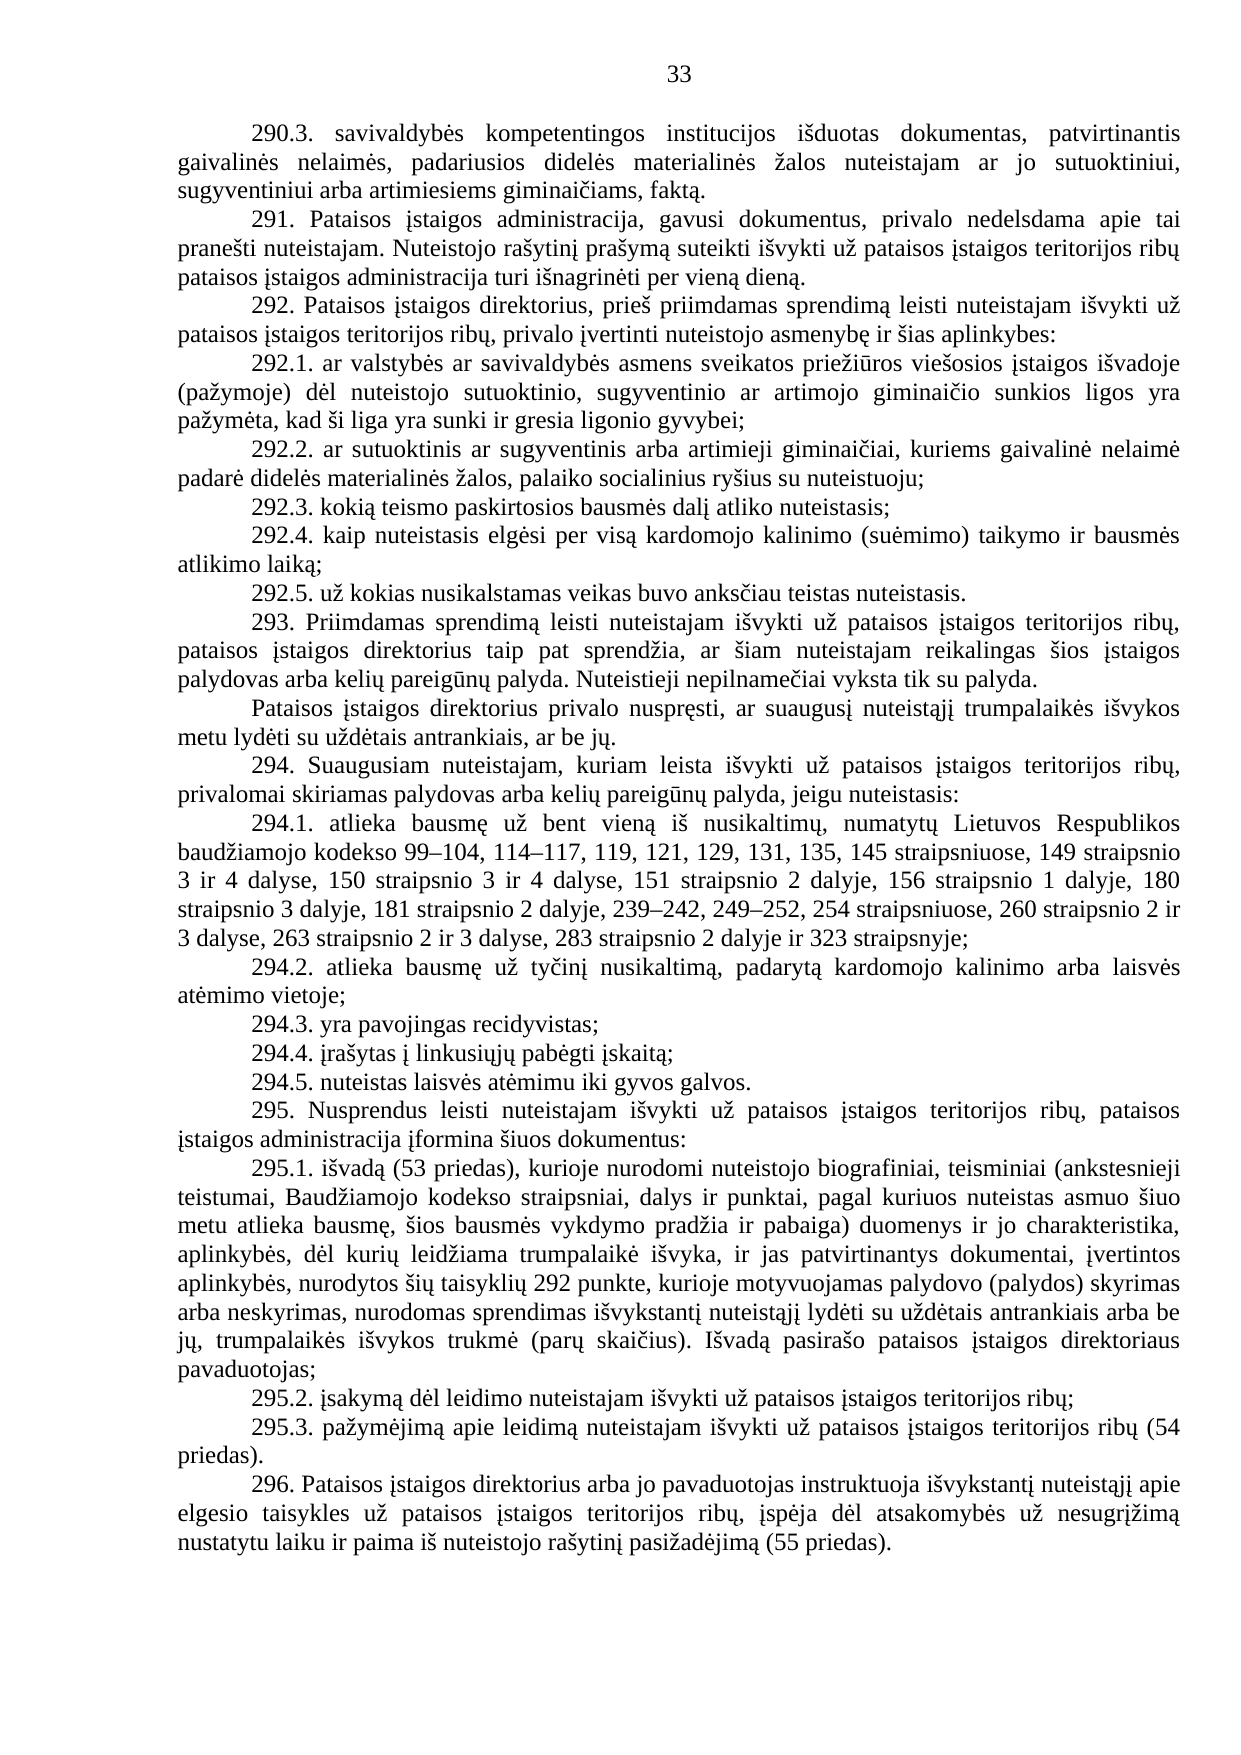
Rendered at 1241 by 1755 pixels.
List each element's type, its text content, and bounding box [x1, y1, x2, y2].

text 294. Suaugusiam nuteistajam, kuriam leista išvykti už pataisos įstaigos teritorijos ribų, privalomai skiriamas palydovas arba kelių pareigūnų palyda, jeigu nuteistasis: [177, 751, 1181, 808]
text 295. Nusprendus leisti nuteistajam išvykti už pataisos įstaigos teritorijos ribų, pataisos įstaigos administracija įformina šiuos dokumentus: [177, 1096, 1181, 1153]
text 295.2. įsakymą dėl leidimo nuteistajam išvykti už pataisos įstaigos teritorijos ribų; [177, 1383, 1181, 1412]
text 292.4. kaip nuteistasis elgėsi per visą kardomojo kalinimo (suėmimo) taikymo ir bausmės atlikimo laiką; [177, 521, 1181, 578]
text 295.3. pažymėjimą apie leidimą nuteistajam išvykti už pataisos įstaigos teritorijos ribų (54 priedas). [177, 1412, 1181, 1469]
text 294.2. atlieka bausmę už tyčinį nusikaltimą, padarytą kardomojo kalinimo arba laisvės atėmimo vietoje; [177, 952, 1181, 1009]
text 295.1. išvadą (53 priedas), kurioje nurodomi nuteistojo biografiniai, teisminiai (ankstesnieji teistumai, Baudžiamojo kodekso straipsniai, dalys ir punktai, pagal kuriuos nuteistas asmuo šiuo metu atlieka bausmę, šios bausmės vykdymo pradžia ir pabaiga) duomenys ir jo charakteristika, aplinkybės, dėl kurių leidžiama trumpalaikė išvyka, ir jas patvirtinantys dokumentai, įvertintos aplinkybės, nurodytos šių taisyklių 292 punkte, kurioje motyvuojamas palydovo (palydos) skyrimas arba neskyrimas, nurodomas sprendimas išvykstantį nuteistąjį lydėti su uždėtais antrankiais arba be jų, trumpalaikės išvykos trukmė (parų skaičius). Išvadą pasirašo pataisos įstaigos direktoriaus pavaduotojas; [177, 1153, 1181, 1383]
text 292.2. ar sutuoktinis ar sugyventinis arba artimieji giminaičiai, kuriems gaivalinė nelaimė padarė didelės materialinės žalos, palaiko socialinius ryšius su nuteistuoju; [177, 434, 1181, 492]
text Pataisos įstaigos direktorius privalo nuspręsti, ar suaugusį nuteistąjį trumpalaikės išvykos metu lydėti su uždėtais antrankiais, ar be jų. [177, 693, 1181, 751]
text 291. Pataisos įstaigos administracija, gavusi dokumentus, privalo nedelsdama apie tai pranešti nuteistajam. Nuteistojo rašytinį prašymą suteikti išvykti už pataisos įstaigos teritorijos ribų pataisos įstaigos administracija turi išnagrinėti per vieną dieną. [177, 204, 1181, 291]
text 294.4. įrašytas į linkusiųjų pabėgti įskaitą; [177, 1038, 1181, 1067]
text 292.1. ar valstybės ar savivaldybės asmens sveikatos priežiūros viešosios įstaigos išvadoje (pažymoje) dėl nuteistojo sutuoktinio, sugyventinio ar artimojo giminaičio sunkios ligos yra pažymėta, kad ši liga yra sunki ir gresia ligonio gyvybei; [177, 348, 1181, 434]
text 292. Pataisos įstaigos direktorius, prieš priimdamas sprendimą leisti nuteistajam išvykti už pataisos įstaigos teritorijos ribų, privalo įvertinti nuteistojo asmenybę ir šias aplinkybes: [177, 291, 1181, 348]
text 294.3. yra pavojingas recidyvistas; [177, 1009, 1181, 1038]
text 290.3. savivaldybės kompetentingos institucijos išduotas dokumentas, patvirtinantis gaivalinės nelaimės, padariusios didelės materialinės žalos nuteistajam ar jo sutuoktiniui, sugyventiniui arba artimiesiems giminaičiams, faktą. [177, 118, 1181, 204]
text 292.3. kokią teismo paskirtosios bausmės dalį atliko nuteistasis; [177, 492, 1181, 521]
text 294.5. nuteistas laisvės atėmimu iki gyvos galvos. [177, 1067, 1181, 1096]
text 292.5. už kokias nusikalstamas veikas buvo anksčiau teistas nuteistasis. [177, 578, 1181, 607]
text 293. Priimdamas sprendimą leisti nuteistajam išvykti už pataisos įstaigos teritorijos ribų, pataisos įstaigos direktorius taip pat sprendžia, ar šiam nuteistajam reikalingas šios įstaigos palydovas arba kelių pareigūnų palyda. Nuteistieji nepilnamečiai vyksta tik su palyda. [177, 607, 1181, 693]
text 294.1. atlieka bausmę už bent vieną iš nusikaltimų, numatytų Lietuvos Respublikos baudžiamojo kodekso 99–104, 114–117, 119, 121, 129, 131, 135, 145 straipsniuose, 149 straipsnio 3 ir 4 dalyse, 150 straipsnio 3 ir 4 dalyse, 151 straipsnio 2 dalyje, 156 straipsnio 1 dalyje, 180 straipsnio 3 dalyje, 181 straipsnio 2 dalyje, 239–242, 249–252, 254 straipsniuose, 260 straipsnio 2 ir 3 dalyse, 263 straipsnio 2 ir 3 dalyse, 283 straipsnio 2 dalyje ir 323 straipsnyje; [177, 808, 1181, 952]
text 296. Pataisos įstaigos direktorius arba jo pavaduotojas instruktuoja išvykstantį nuteistąjį apie elgesio taisykles už pataisos įstaigos teritorijos ribų, įspėja dėl atsakomybės už nesugrįžimą nustatytu laiku ir paima iš nuteistojo rašytinį pasižadėjimą (55 priedas). [177, 1469, 1181, 1556]
